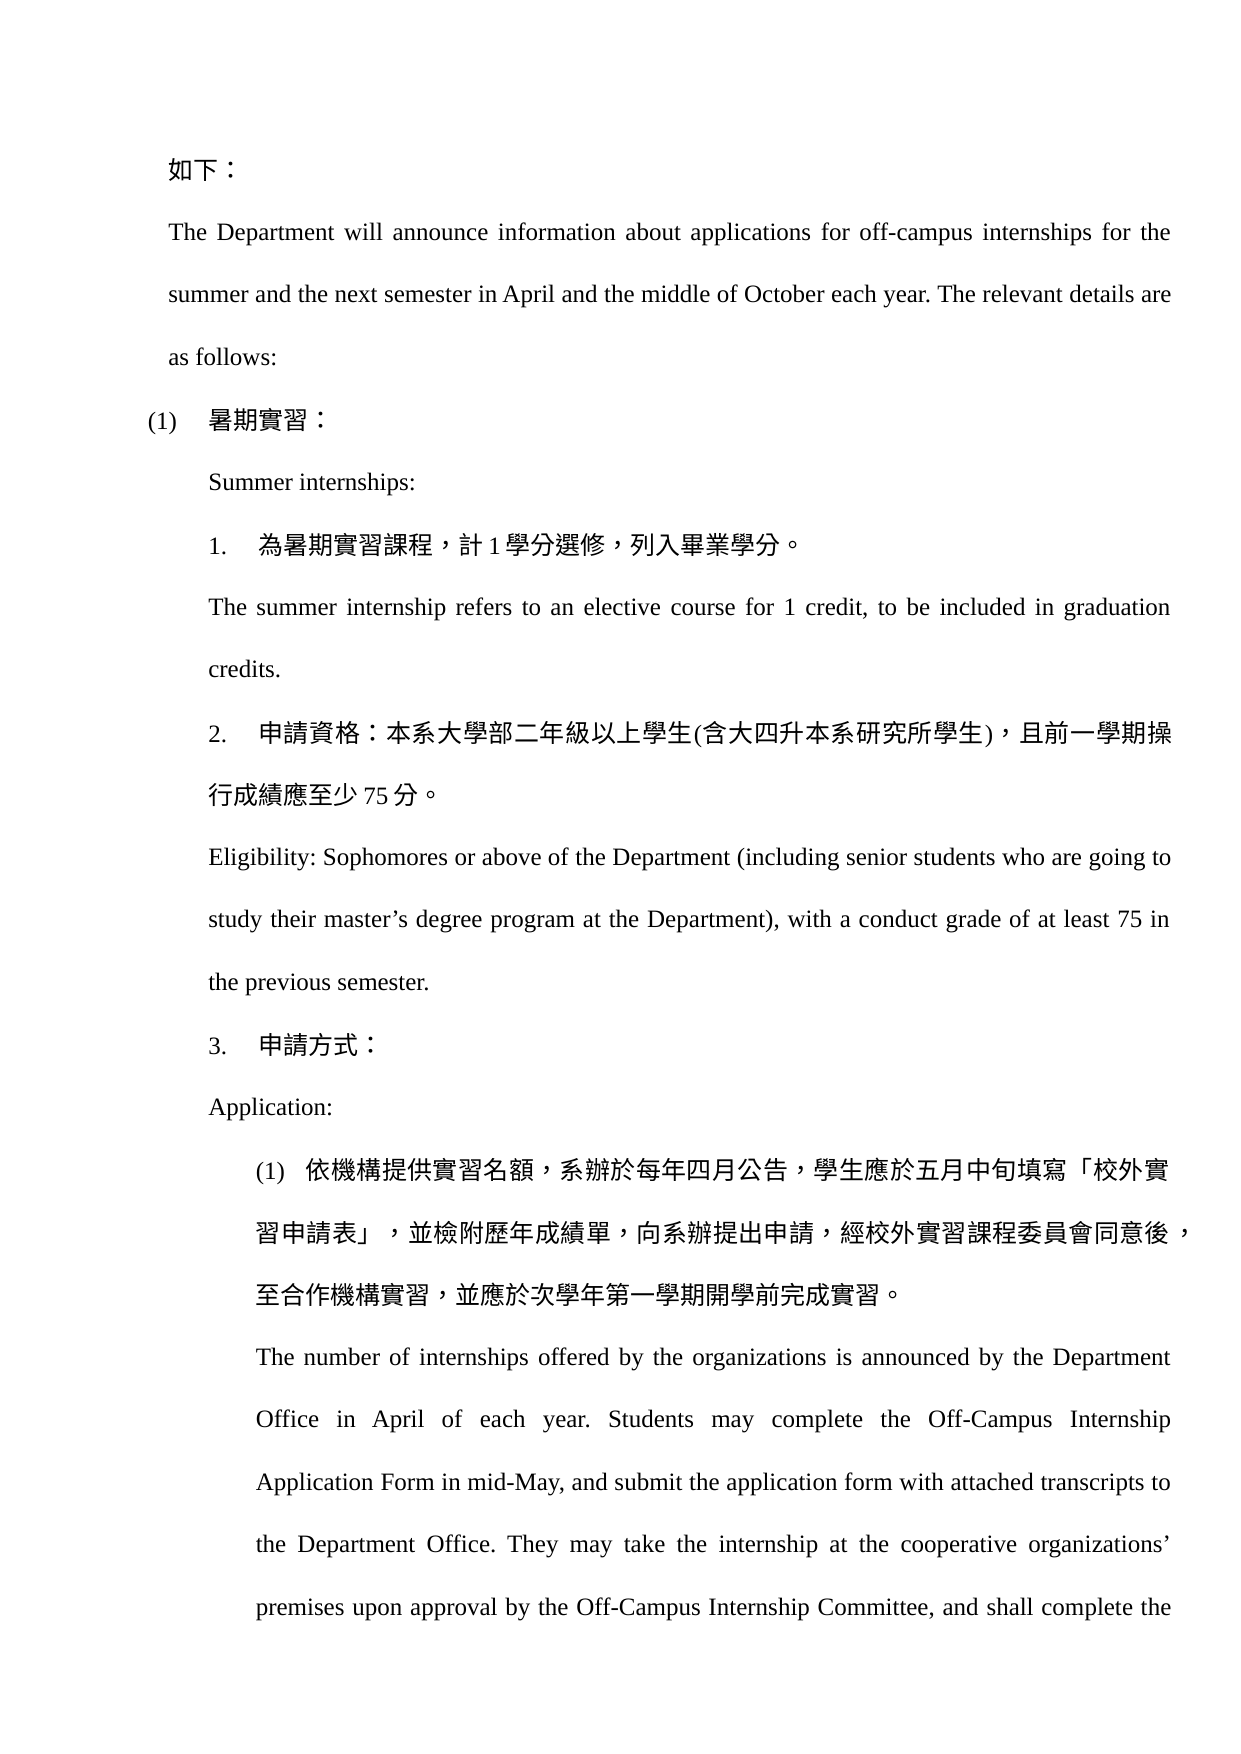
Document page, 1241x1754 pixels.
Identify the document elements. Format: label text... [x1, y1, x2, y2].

list 申請資格：本系大學部二年級以上學生(含大四升本系研究所學生)，且前一學期操行成績應至少75分。 [208, 689, 1172, 814]
text The number of internships offered by the organizations is announced by the Department Office in April of each year. Students may complete the Off-Campus Internship Application Form in mid-May, and submit the application form with attached transcripts to the Department Office. They may take the internship at the cooperative organizations’ premises upon approval by the Off-Campus Internship Committee, and shall complete the [256, 1314, 1172, 1627]
list 為暑期實習課程，計1學分選修，列入畢業學分。 [208, 502, 1172, 564]
list 依機構提供實習名額，系辦於每年四月公告，學生應於五月中旬填寫「校外實習申請表」，並檢附歷年成績單，向系辦提出申請，經校外實習課程委員會同意後，至合作機構實習，並應於次學年第一學期開學前完成實習。 [256, 1127, 1172, 1314]
text Eligibility: Sophomores or above of the Department (including senior students who are going to study their master’s degree program at the Department), with a conduct grade of at least 75 in the previous semester. [208, 814, 1172, 1002]
text Summer internships: [208, 439, 1172, 502]
list 暑期實習： [148, 377, 1172, 439]
text The summer internship refers to an elective course for 1 credit, to be included in graduation credits. [208, 564, 1172, 689]
list 申請方式： [208, 1002, 1172, 1064]
list 本系於每年四月與十月中旬，公告暑期與次學期校外實習課程相關申請資訊，內容分述如下： [168, 127, 1172, 189]
text Application: [208, 1064, 1172, 1127]
text The Department will announce information about applications for off-campus internships for the summer and the next semester in April and the middle of October each year. The relevant details are as follows: [168, 189, 1172, 377]
